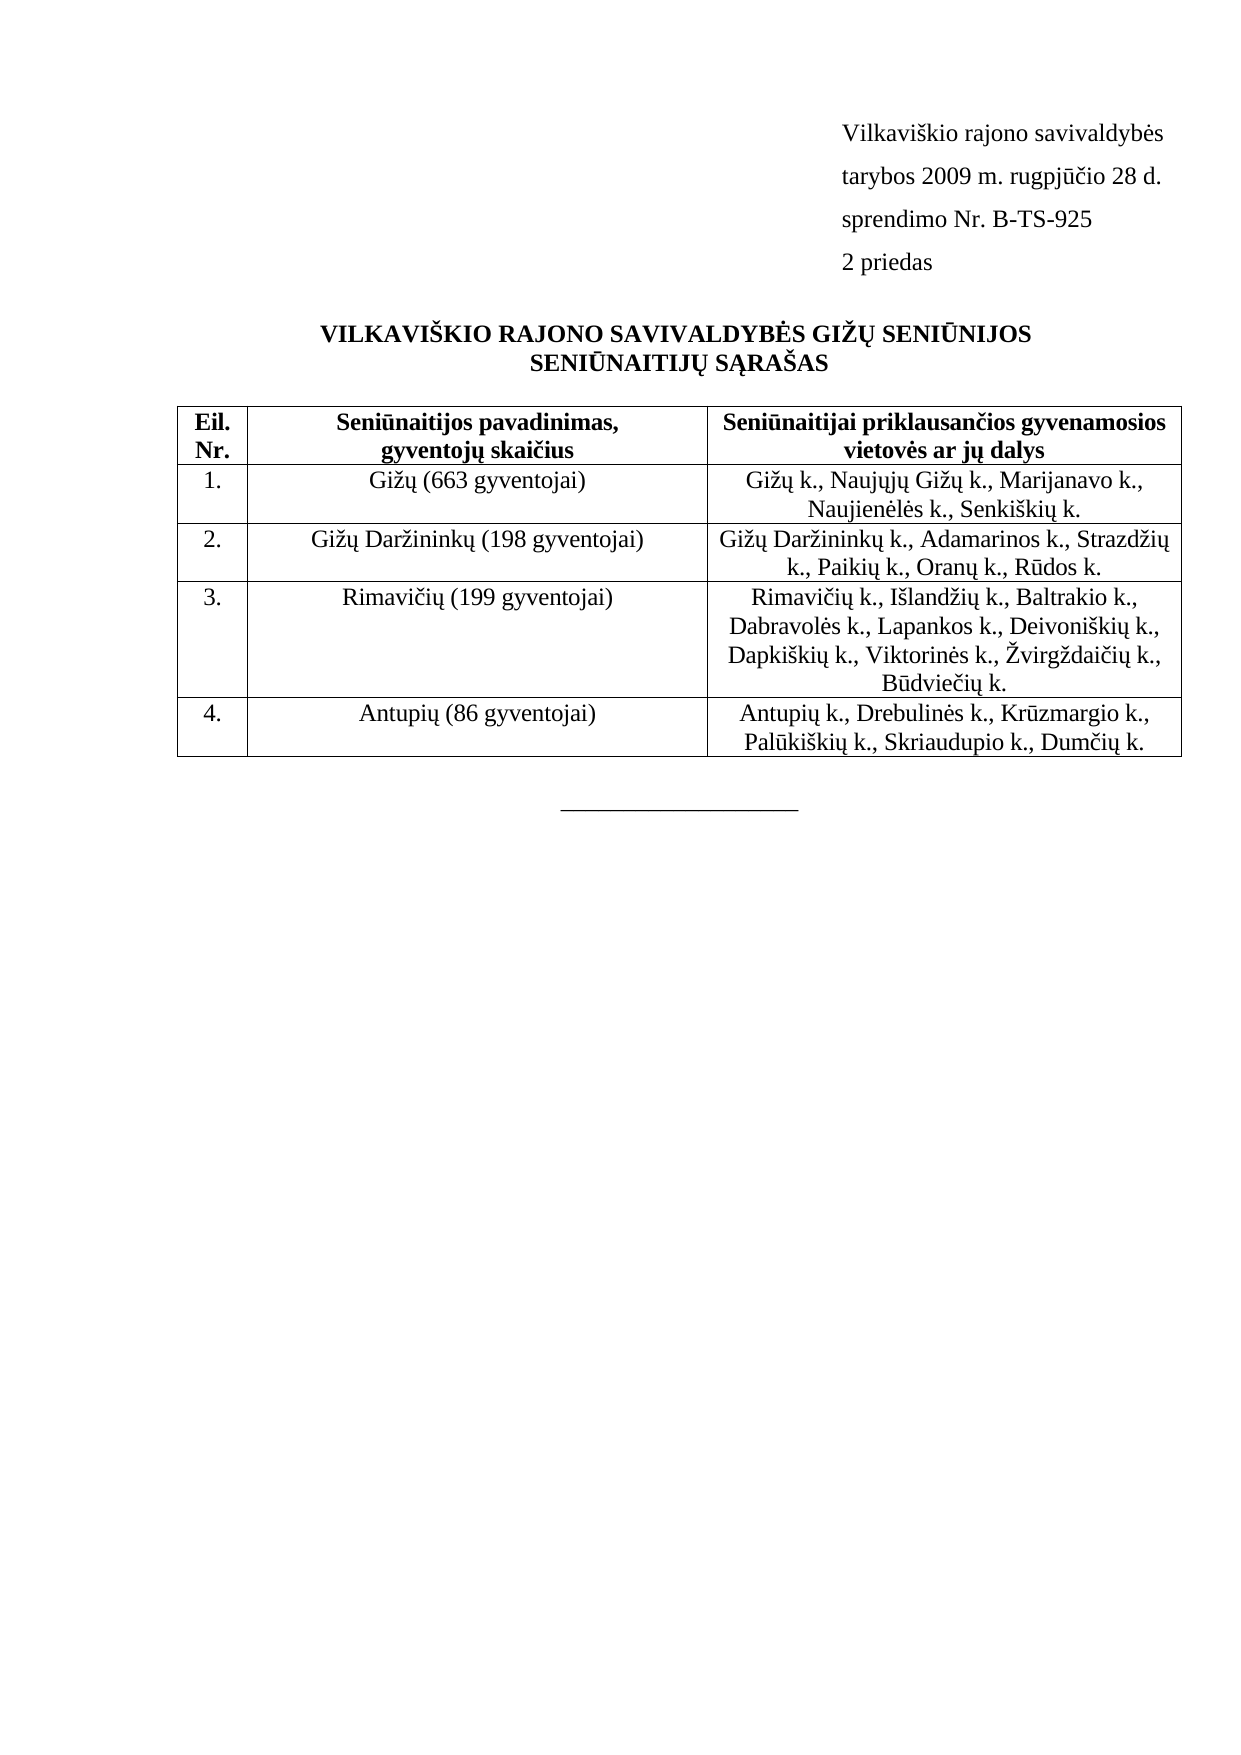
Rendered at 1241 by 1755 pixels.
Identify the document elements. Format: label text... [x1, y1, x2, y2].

table_cell Gižų (663 gyventojai) [248, 465, 707, 523]
table_header Eil. Nr. [178, 407, 247, 464]
table_cell Gižų Daržininkų (198 gyventojai) [248, 524, 707, 581]
text 2 priedas [177, 247, 1181, 276]
table_header Seniūnaitijos pavadinimas, gyventojų skaičius [248, 407, 707, 464]
table_cell Gižų k., Naujųjų Gižų k., Marijanavo k., Naujienėlės k., Senkiškių k. [708, 465, 1181, 523]
table_header Seniūnaitijai priklausančios gyvenamosios vietovės ar jų dalys [708, 407, 1181, 464]
table_cell 4. [178, 698, 247, 756]
table_cell 1. [178, 465, 247, 523]
text ___________________ [177, 786, 1181, 814]
text sprendimo Nr. B-TS-925 [177, 204, 1181, 233]
table_cell Antupių k., Drebulinės k., Krūzmargio k., Palūkiškių k., Skriaudupio k., Dumčių k. [708, 698, 1181, 756]
text SENIŪNAITIJŲ SĄRAŠAS [177, 348, 1181, 377]
text VILKAVIŠKIO RAJONO SAVIVALDYBĖS GIŽŲ SENIŪNIJOS [177, 319, 1181, 348]
text tarybos 2009 m. rugpjūčio 28 d. [177, 161, 1181, 190]
text Vilkaviškio rajono savivaldybės [177, 118, 1181, 147]
table_cell Rimavičių k., Išlandžių k., Baltrakio k., Dabravolės k., Lapankos k., Deivoniškių k., Dapkiškių k., Viktorinės k., Žvirgždaičių k., Būdviečių k. [708, 582, 1181, 697]
table_cell 3. [178, 582, 247, 697]
table_cell 2. [178, 524, 247, 581]
table_cell Gižų Daržininkų k., Adamarinos k., Strazdžių k., Paikių k., Oranų k., Rūdos k. [708, 524, 1181, 581]
table_cell Antupių (86 gyventojai) [248, 698, 707, 756]
table_cell Rimavičių (199 gyventojai) [248, 582, 707, 697]
